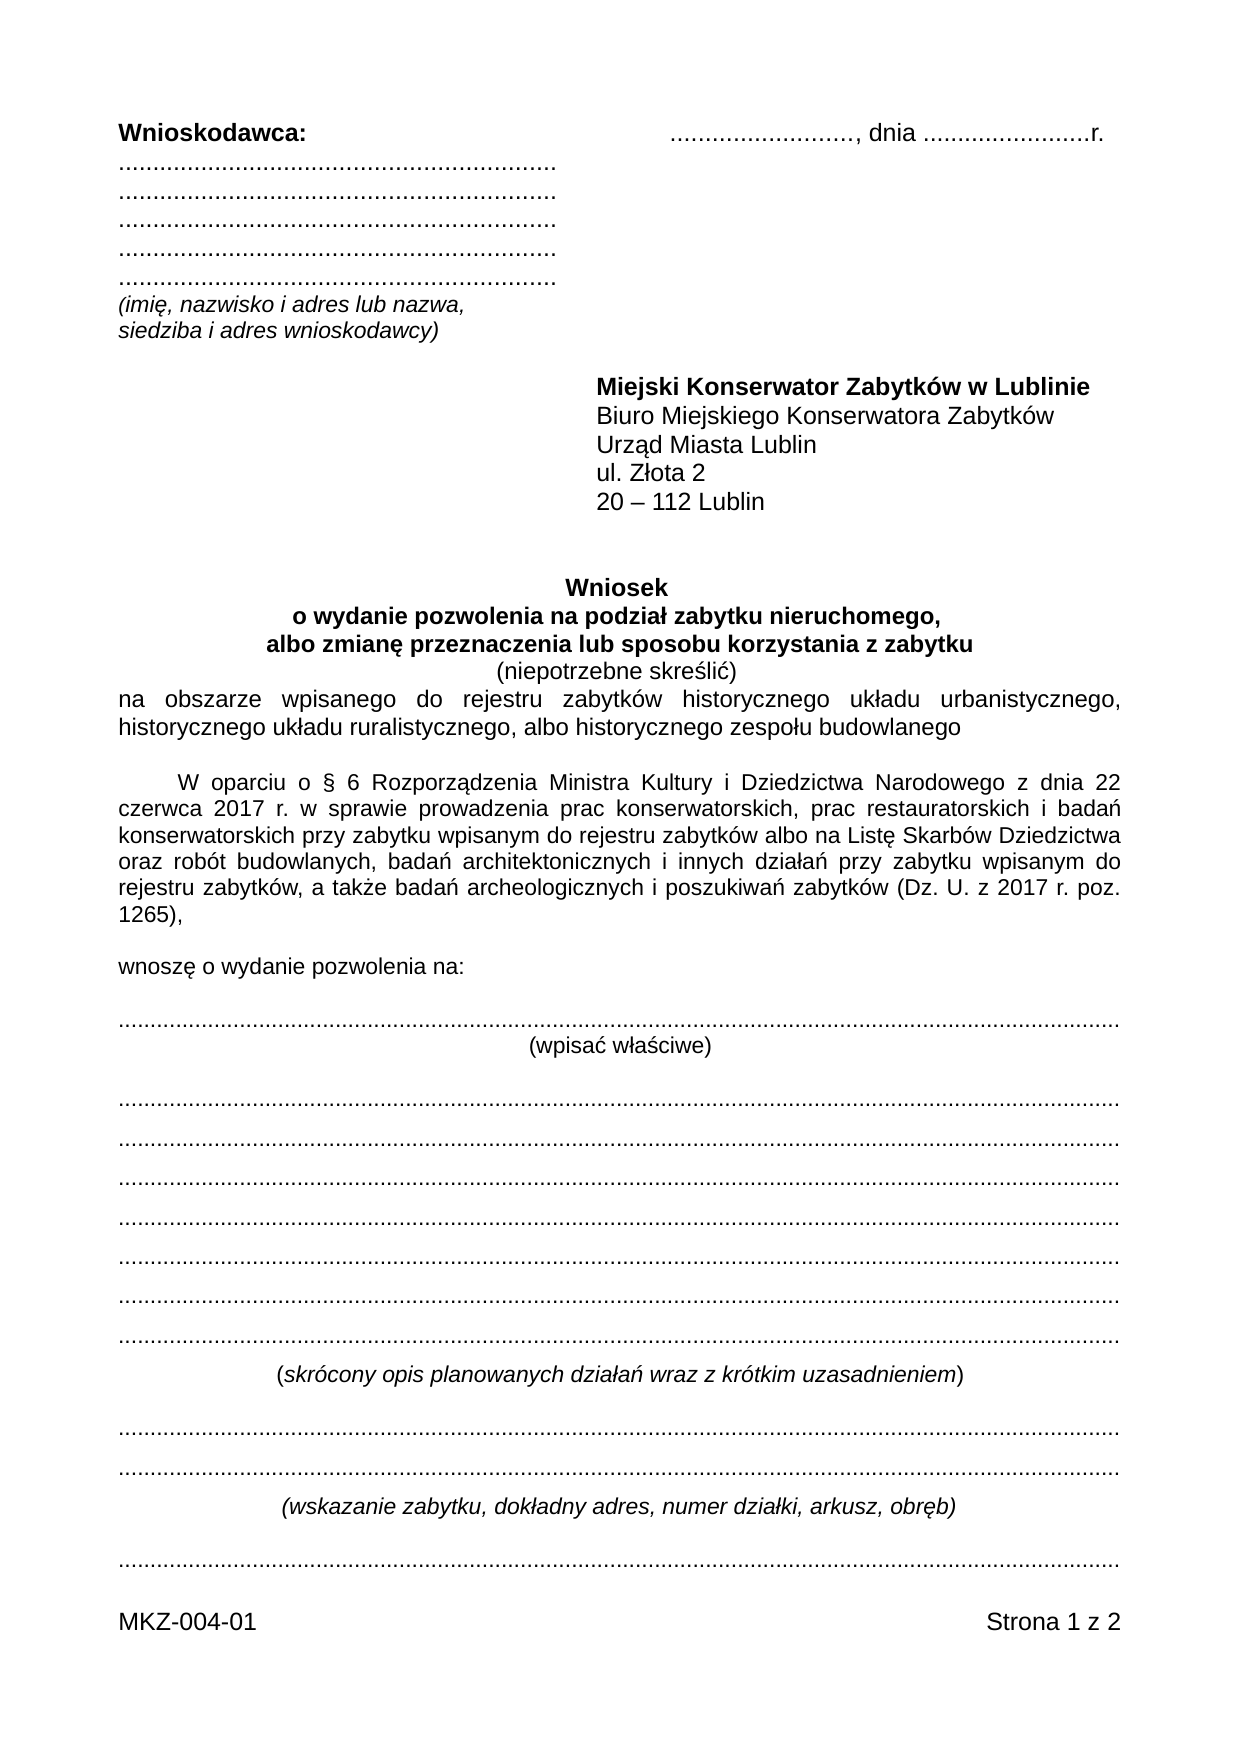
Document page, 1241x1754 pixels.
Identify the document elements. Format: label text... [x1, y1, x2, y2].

text Wniosek [118, 573, 1122, 602]
text Biuro Miejskiego Konserwatora Zabytków [596, 401, 1122, 429]
text (wpisać właściwe) [118, 1032, 1122, 1059]
text wnoszę o wydanie pozwolenia na: [118, 953, 1122, 980]
text o wydanie pozwolenia na podział zabytku nieruchomego, [118, 602, 1122, 630]
text albo zmianę przeznaczenia lub sposobu korzystania z zabytku (niepotrzebne skreślić) [118, 630, 1122, 685]
text (skrócony opis planowanych działań wraz z krótkim uzasadnieniem) [118, 1361, 1122, 1388]
text 20 – 112 Lublin [596, 487, 1122, 516]
text (wskazanie zabytku, dokładny adres, numer działki, arkusz, obręb) [118, 1493, 1122, 1519]
text Urząd Miasta Lublin [596, 429, 1122, 458]
text na obszarze wpisanego do rejestru zabytków historycznego układu urbanistycznego, historycznego układu ruralistycznego, albo historycznego zespołu budowlanego [118, 685, 1122, 740]
text Wnioskodawca: , dnia r. [118, 118, 1122, 147]
text Miejski Konserwator Zabytków w Lublinie [596, 372, 1122, 401]
text ul. Złota 2 [596, 458, 1122, 487]
text (imię, nazwisko i adres lub nazwa, [118, 291, 1122, 317]
text W oparciu o § 6 Rozporządzenia Ministra Kultury i Dziedzictwa Narodowego z dnia 22 czerwca 2017 r. w sprawie prowadzenia prac konserwatorskich, prac restauratorskich i badań konserwatorskich przy zabytku wpisanym do rejestru zabytków albo na Listę Skarbów Dziedzictwa oraz robót budowlanych, badań architektonicznych i innych działań przy zabytku wpisanym do rejestru zabytków, a także badań archeologicznych i poszukiwań zabytków (Dz. U. z 2017 r. poz. 1265), [118, 769, 1122, 927]
text siedziba i adres wnioskodawcy) [118, 317, 1122, 343]
